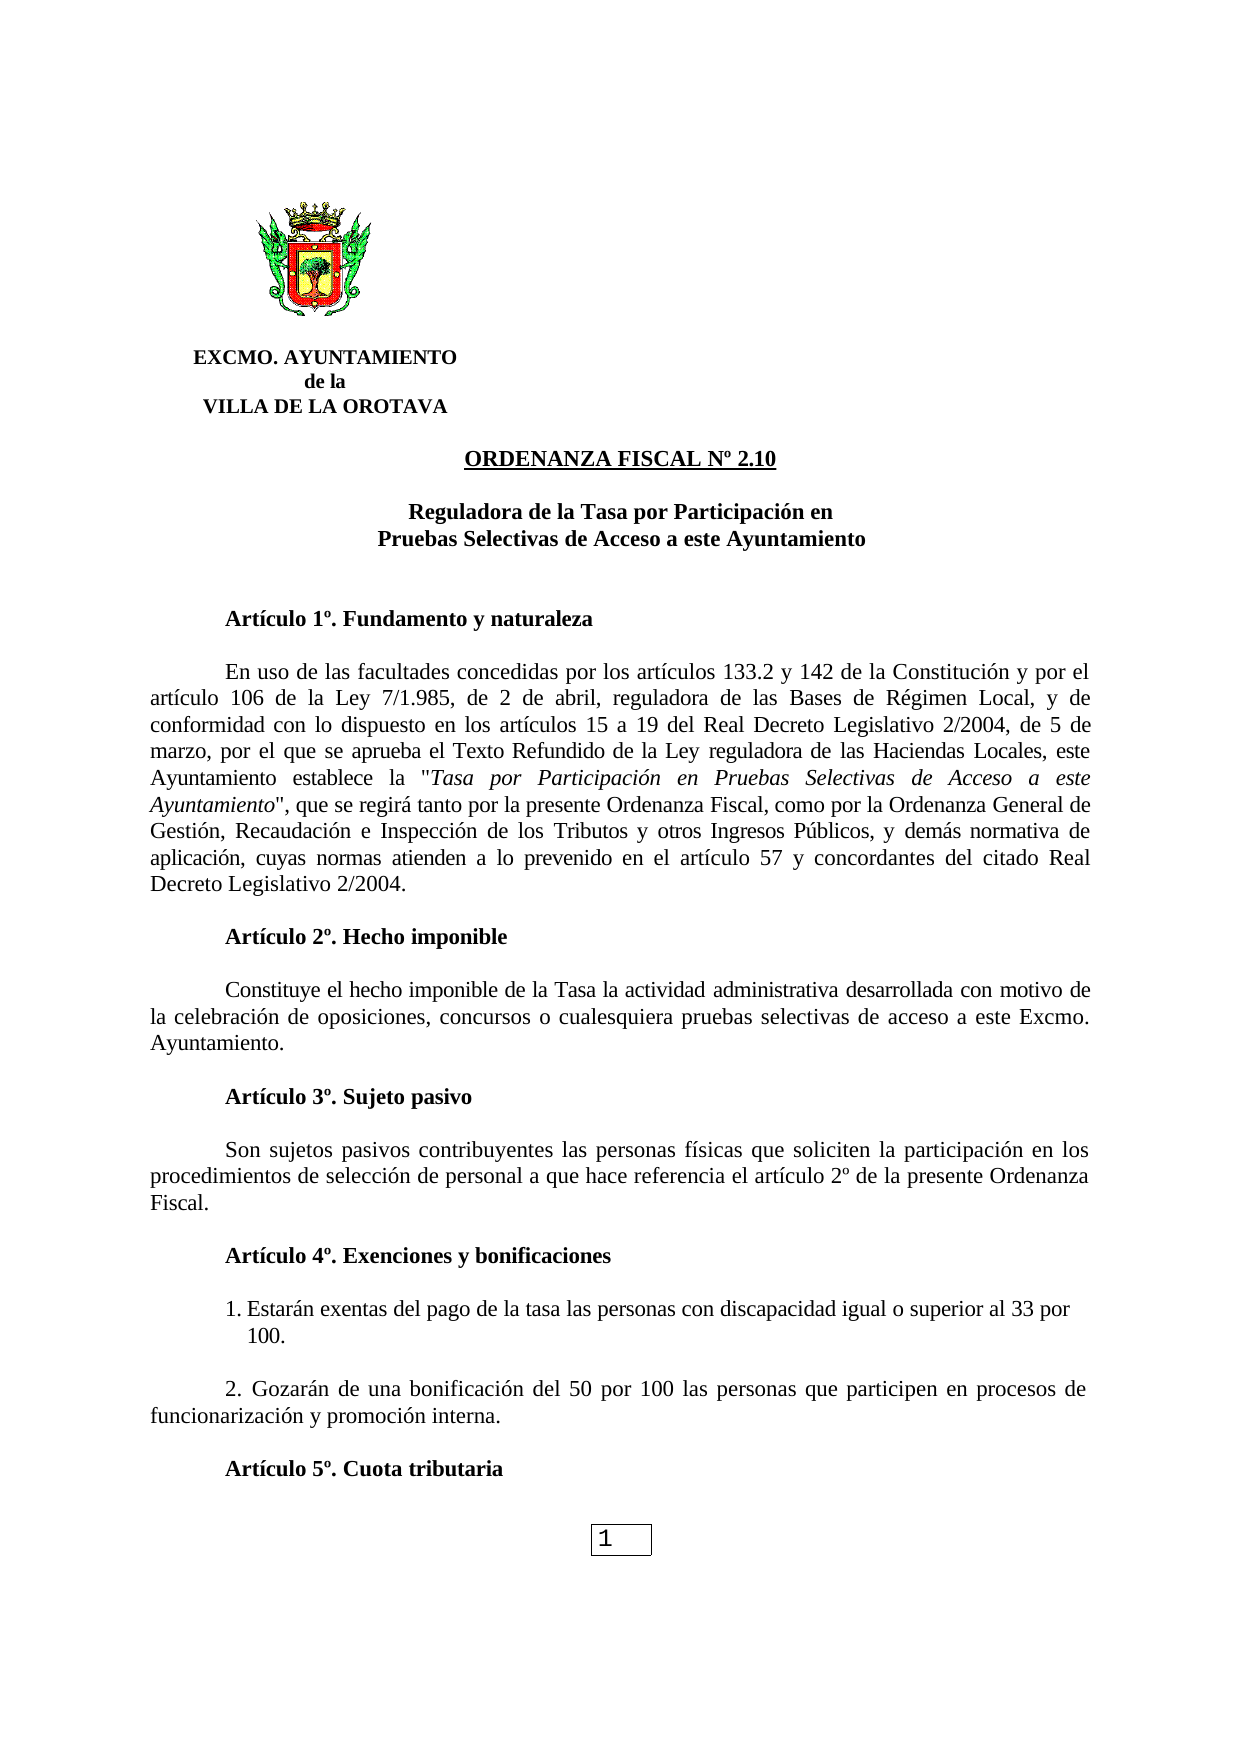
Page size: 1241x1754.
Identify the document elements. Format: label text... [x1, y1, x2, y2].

text VILLA DE LA OROTAVA [191, 394, 459, 418]
text Artículo 1º. Fundamento y naturaleza [225, 605, 1103, 631]
list Gozarán de una bonificación del 50 por 100 las personas que participen en procesos de funcionarización y promoción interna. [150, 1375, 1091, 1428]
picture [256, 202, 372, 316]
text EXCMO. AYUNTAMIENTO [191, 345, 459, 369]
text de la [191, 369, 459, 393]
text Son sujetos pasivos contribuyentes las personas físicas que soliciten la participación en los procedimientos de selección de personal a que hace referencia el artículo 2º de la presente Ordenanza Fiscal. [150, 1136, 1091, 1215]
list Estarán exentas del pago de la tasa las personas con discapacidad igual o superior al 33 por 100. [225, 1295, 1103, 1348]
text Constituye el hecho imponible de la Tasa la actividad administrativa desarrollada con motivo de la celebración de oposiciones, concursos o cualesquiera pruebas selectivas de acceso a este Excmo. Ayuntamiento. [150, 976, 1091, 1056]
subtitle Artículo 4º. Exenciones y bonificaciones [225, 1242, 1103, 1269]
text En uso de las facultades concedidas por los artículos 133.2 y 142 de la Constitución y por el artículo 106 de la Ley 7/1.985, de 2 de abril, reguladora de las Bases de Régimen Local, y de conformidad con lo dispuesto en los artículos 15 a 19 del Real Decreto Legislativo 2/2004, de 5 de marzo, por el que se aprueba el Texto Refundido de la Ley reguladora de las Haciendas Locales, este Ayuntamiento establece la "Tasa por Participación en Pruebas Selectivas de Acceso a este Ayuntamiento", que se regirá tanto por la presente Ordenanza Fiscal, como por la Ordenanza General de Gestión, Recaudación e Inspección de los Tributos y otros Ingresos Públicos, y demás normativa de aplicación, cuyas normas atienden a lo prevenido en el artículo 57 y concordantes del citado Real Decreto Legislativo 2/2004. [150, 658, 1091, 897]
text ORDENANZA FISCAL Nº 2.10 [191, 445, 1049, 471]
subtitle Artículo 3º. Sujeto pasivo [225, 1083, 1103, 1109]
subtitle Artículo 2º. Hecho imponible [225, 923, 1103, 949]
subtitle Reguladora de la Tasa por Participación en Pruebas Selectivas de Acceso a este Ayuntamiento [377, 498, 912, 551]
subtitle Artículo 5º. Cuota tributaria [225, 1455, 1103, 1482]
